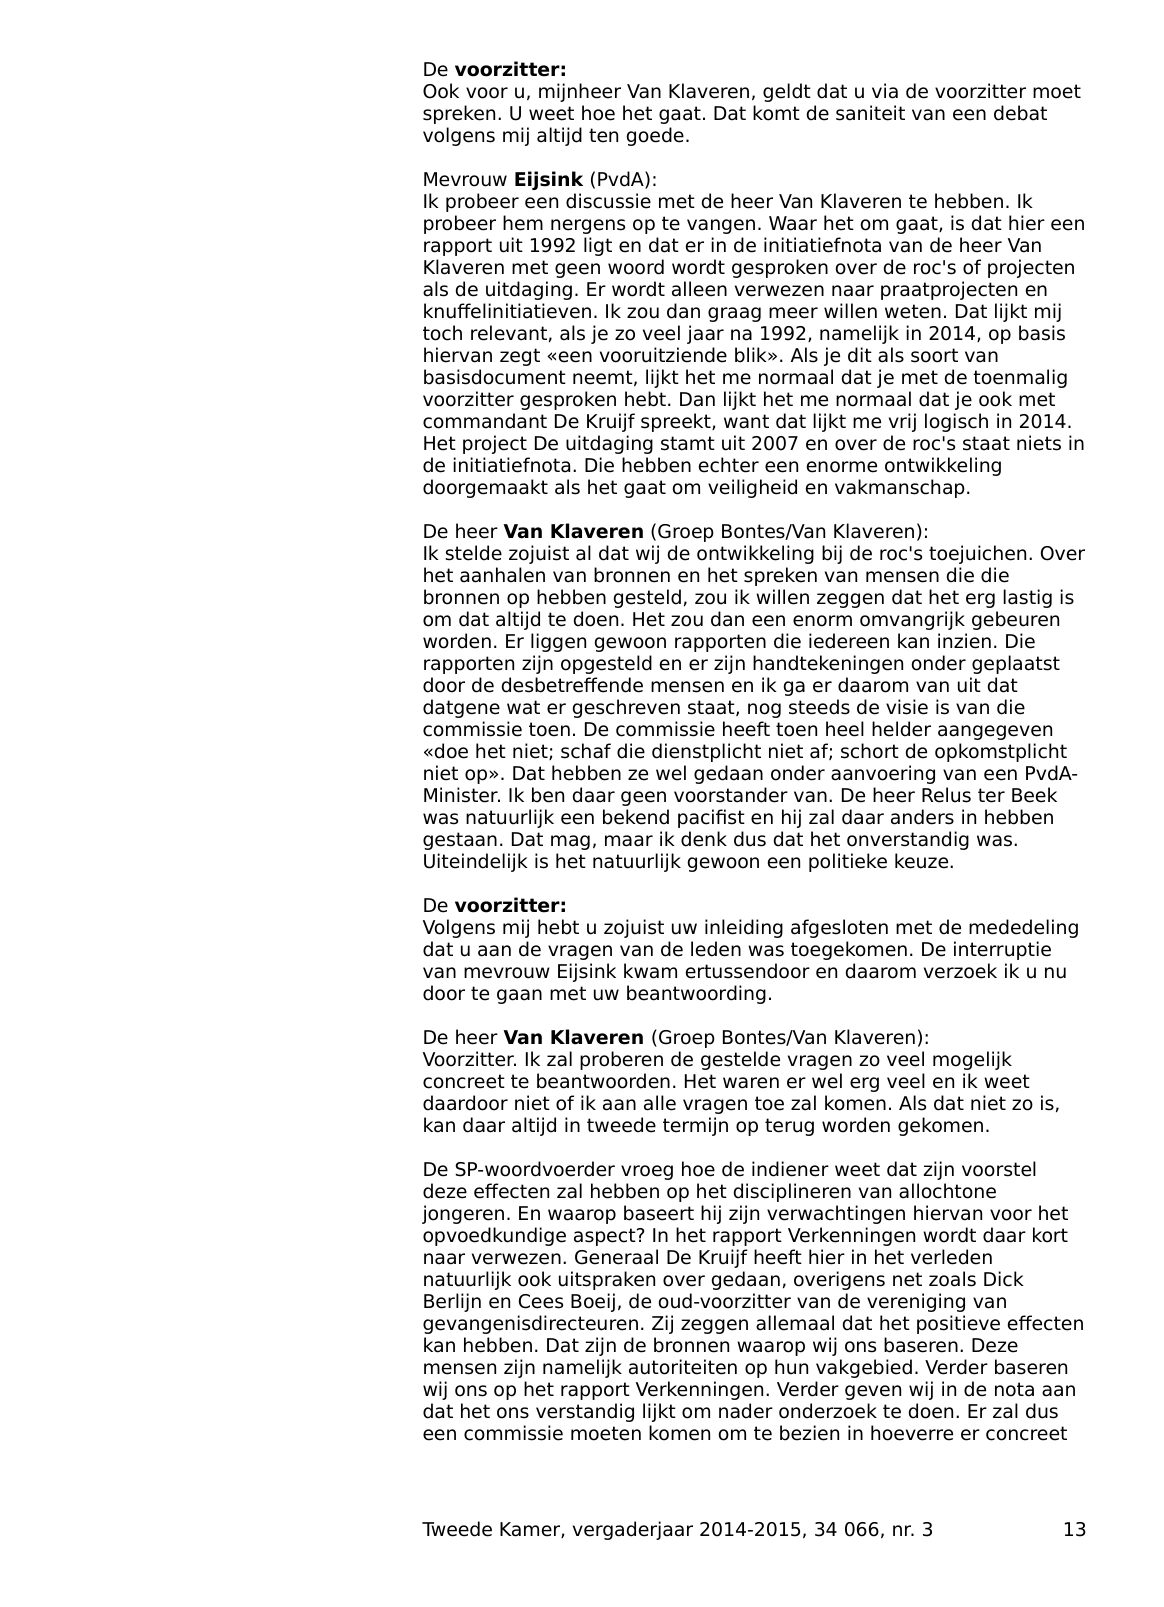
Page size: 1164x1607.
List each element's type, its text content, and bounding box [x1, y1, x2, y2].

text De SP-woordvoerder vroeg hoe de indiener weet dat zijn voorstel deze effecten zal hebben op het disciplineren van allochtone jongeren. En waarop baseert hij zijn verwachtingen hiervan voor het opvoedkundige aspect? In het rapport Verkenningen wordt daar kort naar verwezen. Generaal De Kruijf heeft hier in het verleden natuurlijk ook uitspraken over gedaan, overigens net zoals Dick Berlijn en Cees Boeij, de oud-voorzitter van de vereniging van gevangenisdirecteuren. Zij zeggen allemaal dat het positieve effecten kan hebben. Dat zijn de bronnen waarop wij ons baseren. Deze mensen zijn namelijk autoriteiten op hun vakgebied. Verder baseren wij ons op het rapport Verkenningen. Verder geven wij in de nota aan dat het ons verstandig lijkt om nader onderzoek te doen. Er zal dus een commissie moeten komen om te bezien in hoeverre er concreet [422, 1159, 1087, 1445]
text De heer Van Klaveren (Groep Bontes/Van Klaveren): [422, 521, 1087, 543]
text Voorzitter. Ik zal proberen de gestelde vragen zo veel mogelijk concreet te beantwoorden. Het waren er wel erg veel en ik weet daardoor niet of ik aan alle vragen toe zal komen. Als dat niet zo is, kan daar altijd in tweede termijn op terug worden gekomen. [422, 1049, 1087, 1137]
text Volgens mij hebt u zojuist uw inleiding afgesloten met de mededeling dat u aan de vragen van de leden was toegekomen. De interruptie van mevrouw Eijsink kwam ertussendoor en daarom verzoek ik u nu door te gaan met uw beantwoording. [422, 917, 1087, 1005]
text Mevrouw Eijsink (PvdA): [422, 169, 1087, 191]
text Ik stelde zojuist al dat wij de ontwikkeling bij de roc's toejuichen. Over het aanhalen van bronnen en het spreken van mensen die die bronnen op hebben gesteld, zou ik willen zeggen dat het erg lastig is om dat altijd te doen. Het zou dan een enorm omvangrijk gebeuren worden. Er liggen gewoon rapporten die iedereen kan inzien. Die rapporten zijn opgesteld en er zijn handtekeningen onder geplaatst door de desbetreffende mensen en ik ga er daarom van uit dat datgene wat er geschreven staat, nog steeds de visie is van die commissie toen. De commissie heeft toen heel helder aangegeven «doe het niet; schaf die dienstplicht niet af; schort de opkomstplicht niet op». Dat hebben ze wel gedaan onder aanvoering van een PvdA-Minister. Ik ben daar geen voorstander van. De heer Relus ter Beek was natuurlijk een bekend pacifist en hij zal daar anders in hebben gestaan. Dat mag, maar ik denk dus dat het onverstandig was. Uiteindelijk is het natuurlijk gewoon een politieke keuze. [422, 543, 1087, 873]
text De voorzitter: [422, 895, 1087, 917]
text Ook voor u, mijnheer Van Klaveren, geldt dat u via de voorzitter moet spreken. U weet hoe het gaat. Dat komt de saniteit van een debat volgens mij altijd ten goede. [422, 81, 1087, 147]
text De heer Van Klaveren (Groep Bontes/Van Klaveren): [422, 1027, 1087, 1049]
text Ik probeer een discussie met de heer Van Klaveren te hebben. Ik probeer hem nergens op te vangen. Waar het om gaat, is dat hier een rapport uit 1992 ligt en dat er in de initiatiefnota van de heer Van Klaveren met geen woord wordt gesproken over de roc's of projecten als de uitdaging. Er wordt alleen verwezen naar praatprojecten en knuffelinitiatieven. Ik zou dan graag meer willen weten. Dat lijkt mij toch relevant, als je zo veel jaar na 1992, namelijk in 2014, op basis hiervan zegt «een vooruitziende blik». Als je dit als soort van basisdocument neemt, lijkt het me normaal dat je met de toenmalig voorzitter gesproken hebt. Dan lijkt het me normaal dat je ook met commandant De Kruijf spreekt, want dat lijkt me vrij logisch in 2014. Het project De uitdaging stamt uit 2007 en over de roc's staat niets in de initiatiefnota. Die hebben echter een enorme ontwikkeling doorgemaakt als het gaat om veiligheid en vakmanschap. [422, 191, 1087, 499]
text De voorzitter: [422, 59, 1087, 81]
